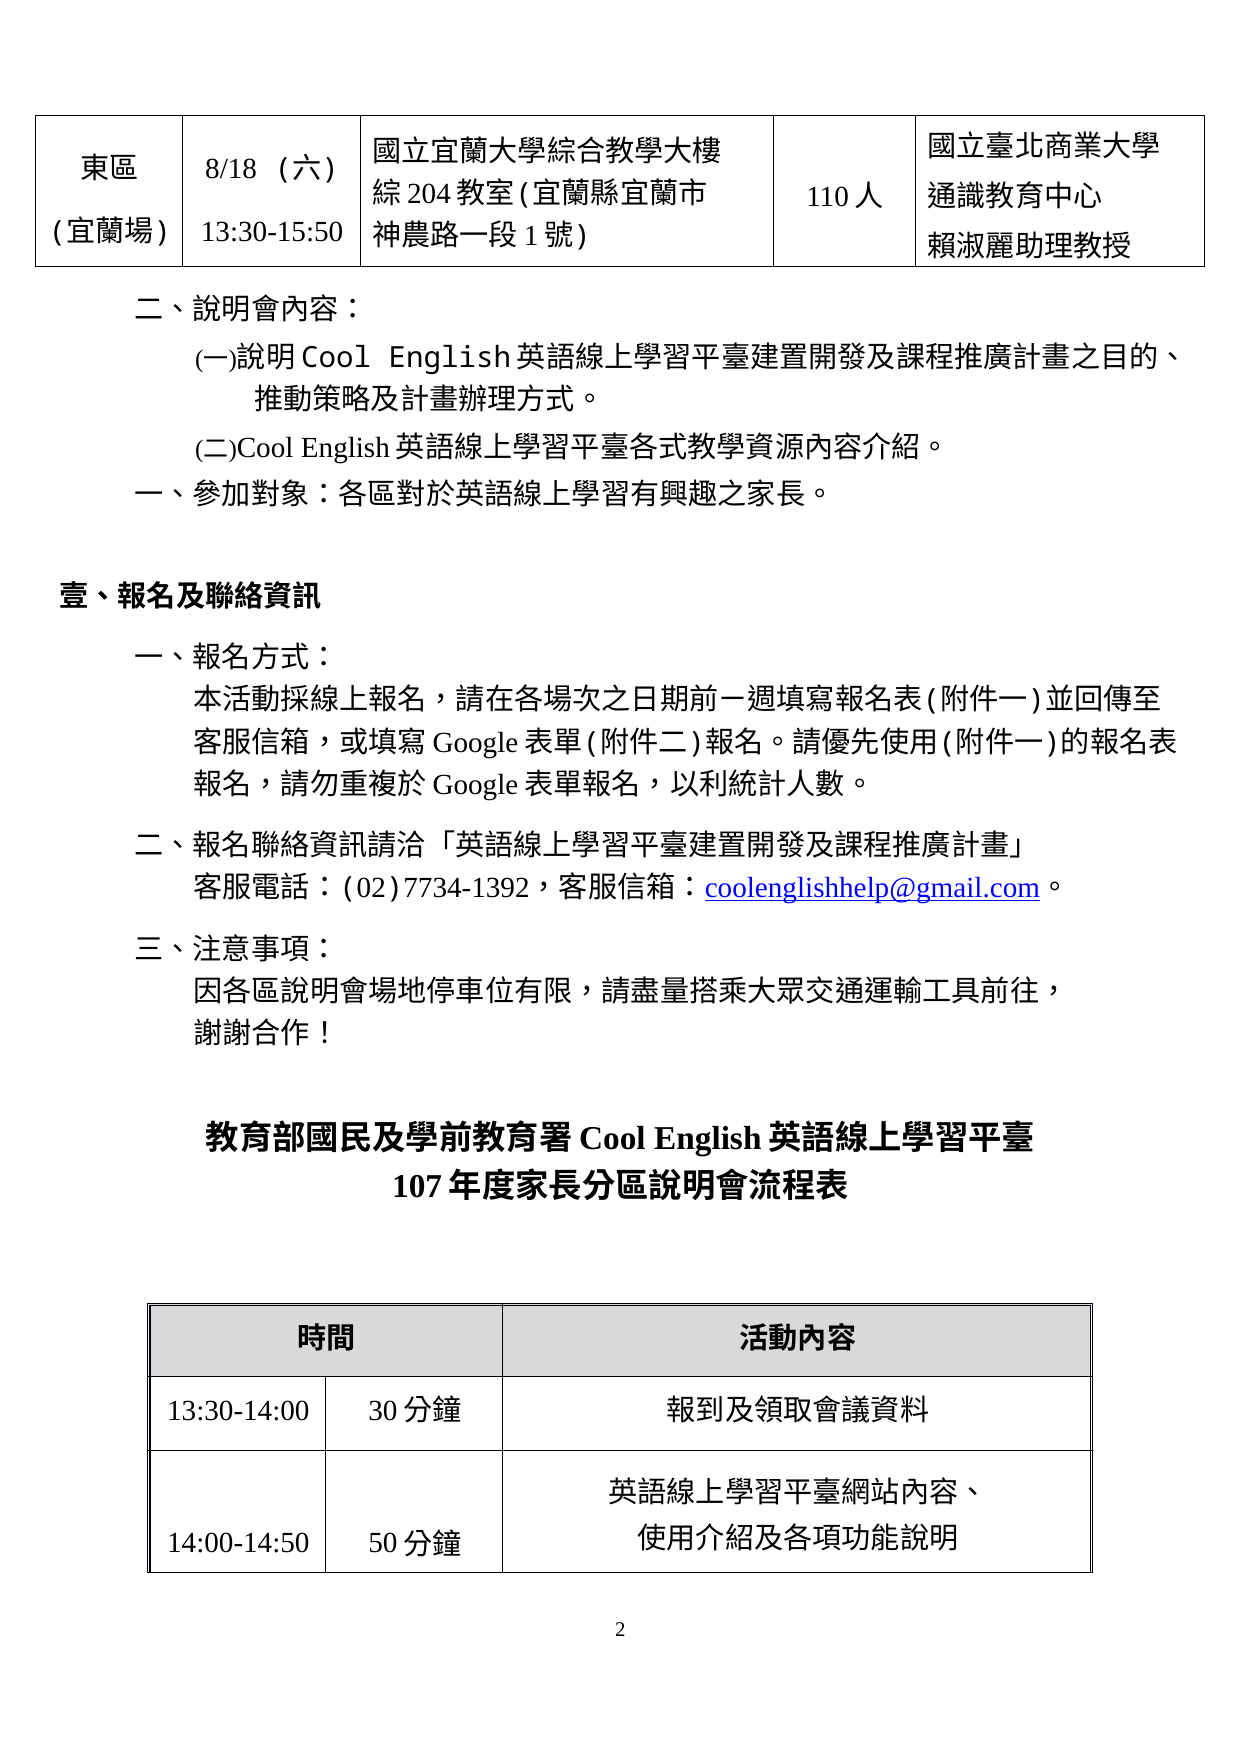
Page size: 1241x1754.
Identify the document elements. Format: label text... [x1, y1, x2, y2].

table_cell 30分鐘 [326, 1377, 502, 1450]
list 參加對象：各區對於英語線上學習有興趣之家長。 [134, 471, 1181, 513]
list 報名方式： 本活動採線上報名，請在各場次之日期前ㄧ週填寫報名表(附件一)並回傳至客服信箱，或填寫Google表單(附件二)報名。請優先使用(附件一)的報名表報名，請勿重複於Google表單報名，以利統計人數。 [134, 634, 1181, 803]
list 報名聯絡資訊請洽「英語線上學習平臺建置開發及課程推廣計畫」 客服電話：(02)7734-1392，客服信箱：coolenglishhelp@gmail.com。 [134, 822, 1181, 906]
table_cell 東區 (宜蘭場) [36, 116, 182, 266]
list 說明Cool English英語線上學習平臺建置開發及課程推廣計畫之目的、推動策略及計畫辦理方式。 [195, 333, 1181, 418]
table_cell 國立臺北商業大學 通識教育中心 賴淑麗助理教授 [916, 116, 1204, 266]
list 說明會內容： [134, 286, 1181, 328]
table_cell 50分鐘 [326, 1451, 502, 1572]
list Cool English英語線上學習平臺各式教學資源內容介紹。 [195, 423, 1181, 465]
table_cell 英語線上學習平臺網站內容、 使用介紹及各項功能說明 [503, 1451, 1090, 1572]
list 注意事項： 因各區說明會場地停車位有限，請盡量搭乘大眾交通運輸工具前往， 謝謝合作！ [134, 925, 1181, 1052]
table_header 時間 [151, 1306, 502, 1376]
table_cell 110人 [774, 116, 915, 266]
table_cell 國立宜蘭大學綜合教學大樓 綜204教室(宜蘭縣宜蘭市 神農路一段1號) [361, 116, 773, 266]
table_cell 13:30-14:00 [151, 1377, 325, 1450]
table_header 活動內容 [503, 1306, 1090, 1376]
text 教育部國民及學前教育署Cool English英語線上學習平臺 [59, 1111, 1181, 1159]
table_cell 8/18 (六) 13:30-15:50 [183, 116, 360, 266]
table_cell 報到及領取會議資料 [503, 1377, 1090, 1450]
text 107年度家長分區說明會流程表 [59, 1159, 1181, 1207]
list 報名及聯絡資訊 [59, 552, 1181, 615]
table_cell 14:00-14:50 [151, 1451, 325, 1572]
